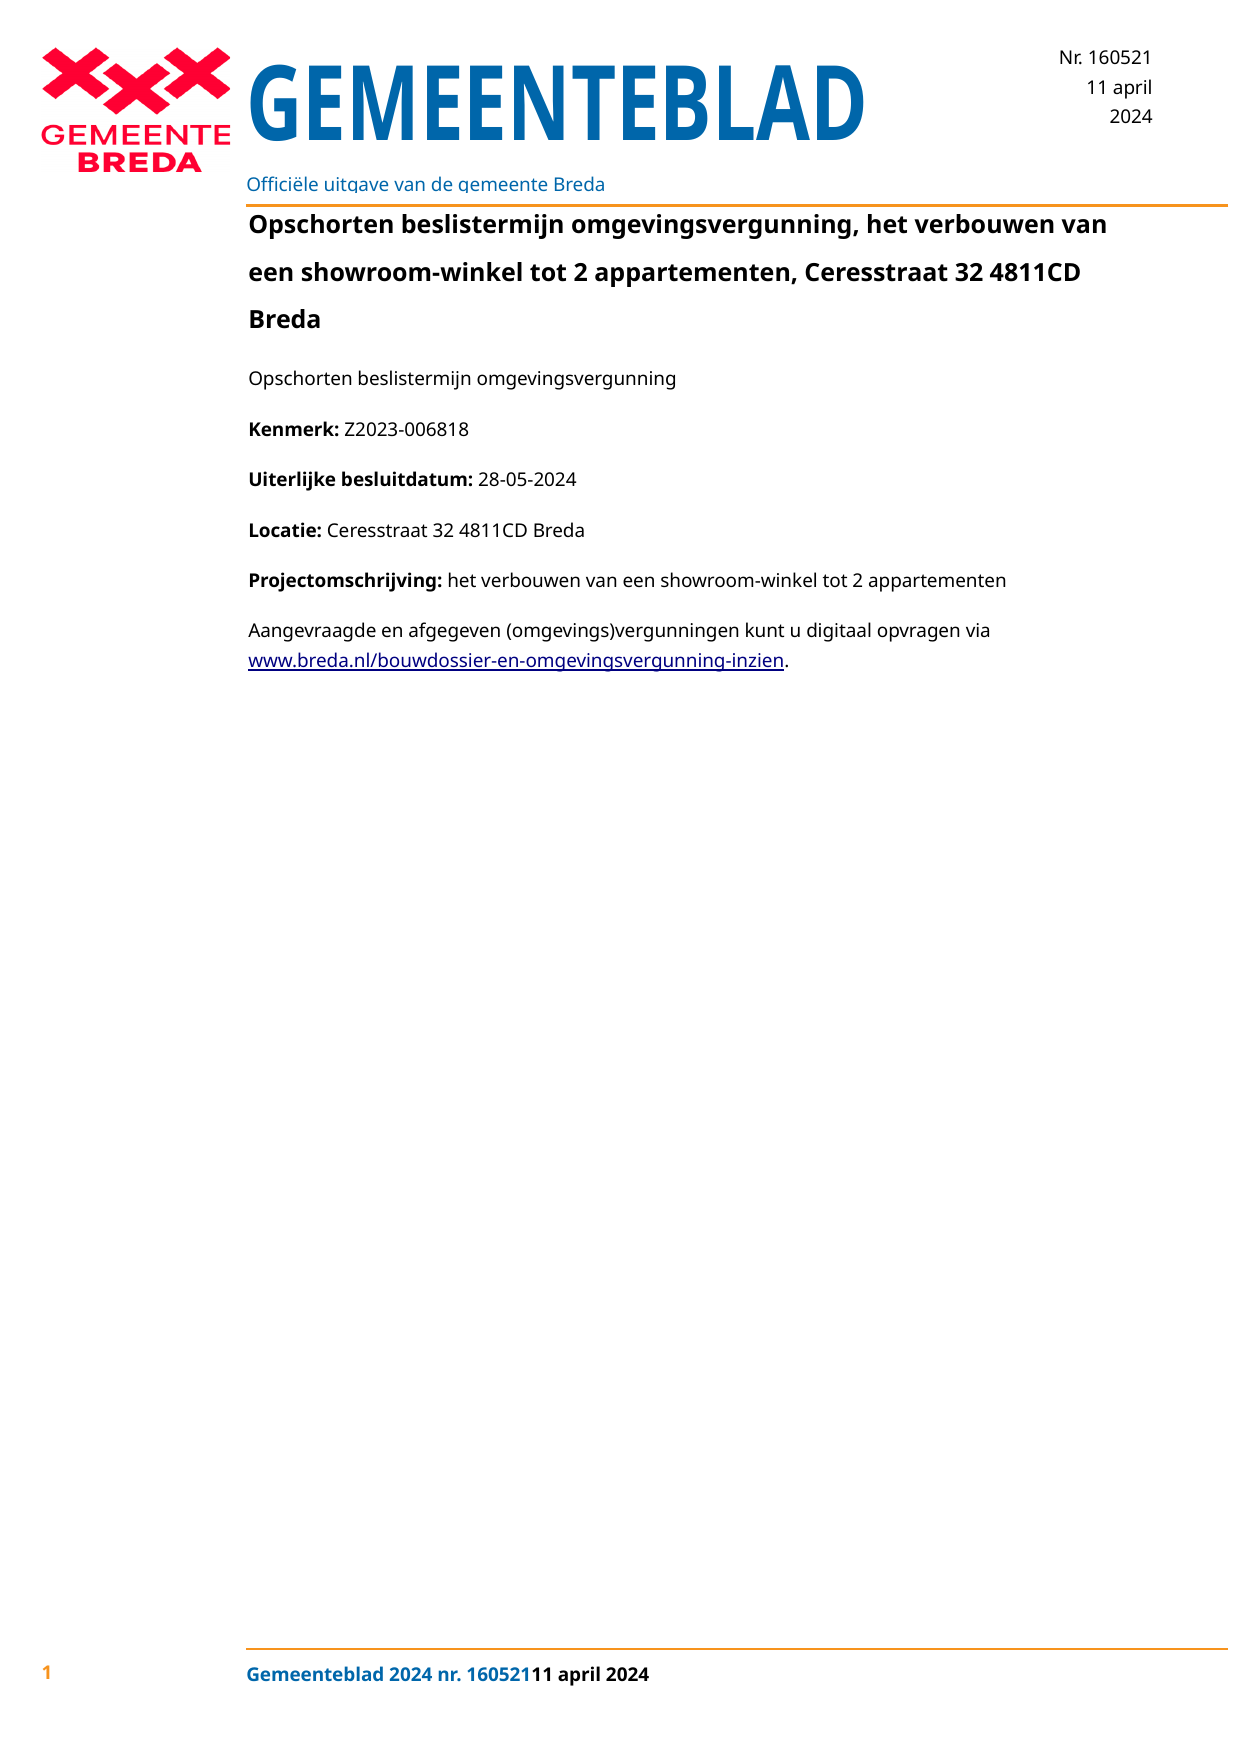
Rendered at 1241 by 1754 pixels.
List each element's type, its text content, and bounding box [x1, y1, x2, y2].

text Opschorten beslistermijn omgevingsvergunning [248, 366, 1152, 391]
text Locatie: Ceresstraat 32 4811CD Breda [248, 517, 1152, 542]
text Kenmerk: Z2023-006818 [248, 416, 1152, 442]
text Projectomschrijving: het verbouwen van een showroom-winkel tot 2 appartementen [248, 567, 1152, 593]
text Uiterlijke besluitdatum: 28-05-2024 [248, 466, 1152, 492]
text Aangevraagde en afgegeven (omgevings)vergunningen kunt u digitaal opvragen via www.breda.nl/bouwdossier-en-omgevingsvergunning-inzien. [248, 618, 1152, 673]
picture [41, 47, 231, 172]
text Opschorten beslistermijn omgevingsvergunning, het verbouwen van een showroom-winkel tot 2 appartementen, Ceresstraat 32 4811CD Breda [248, 207, 1152, 336]
